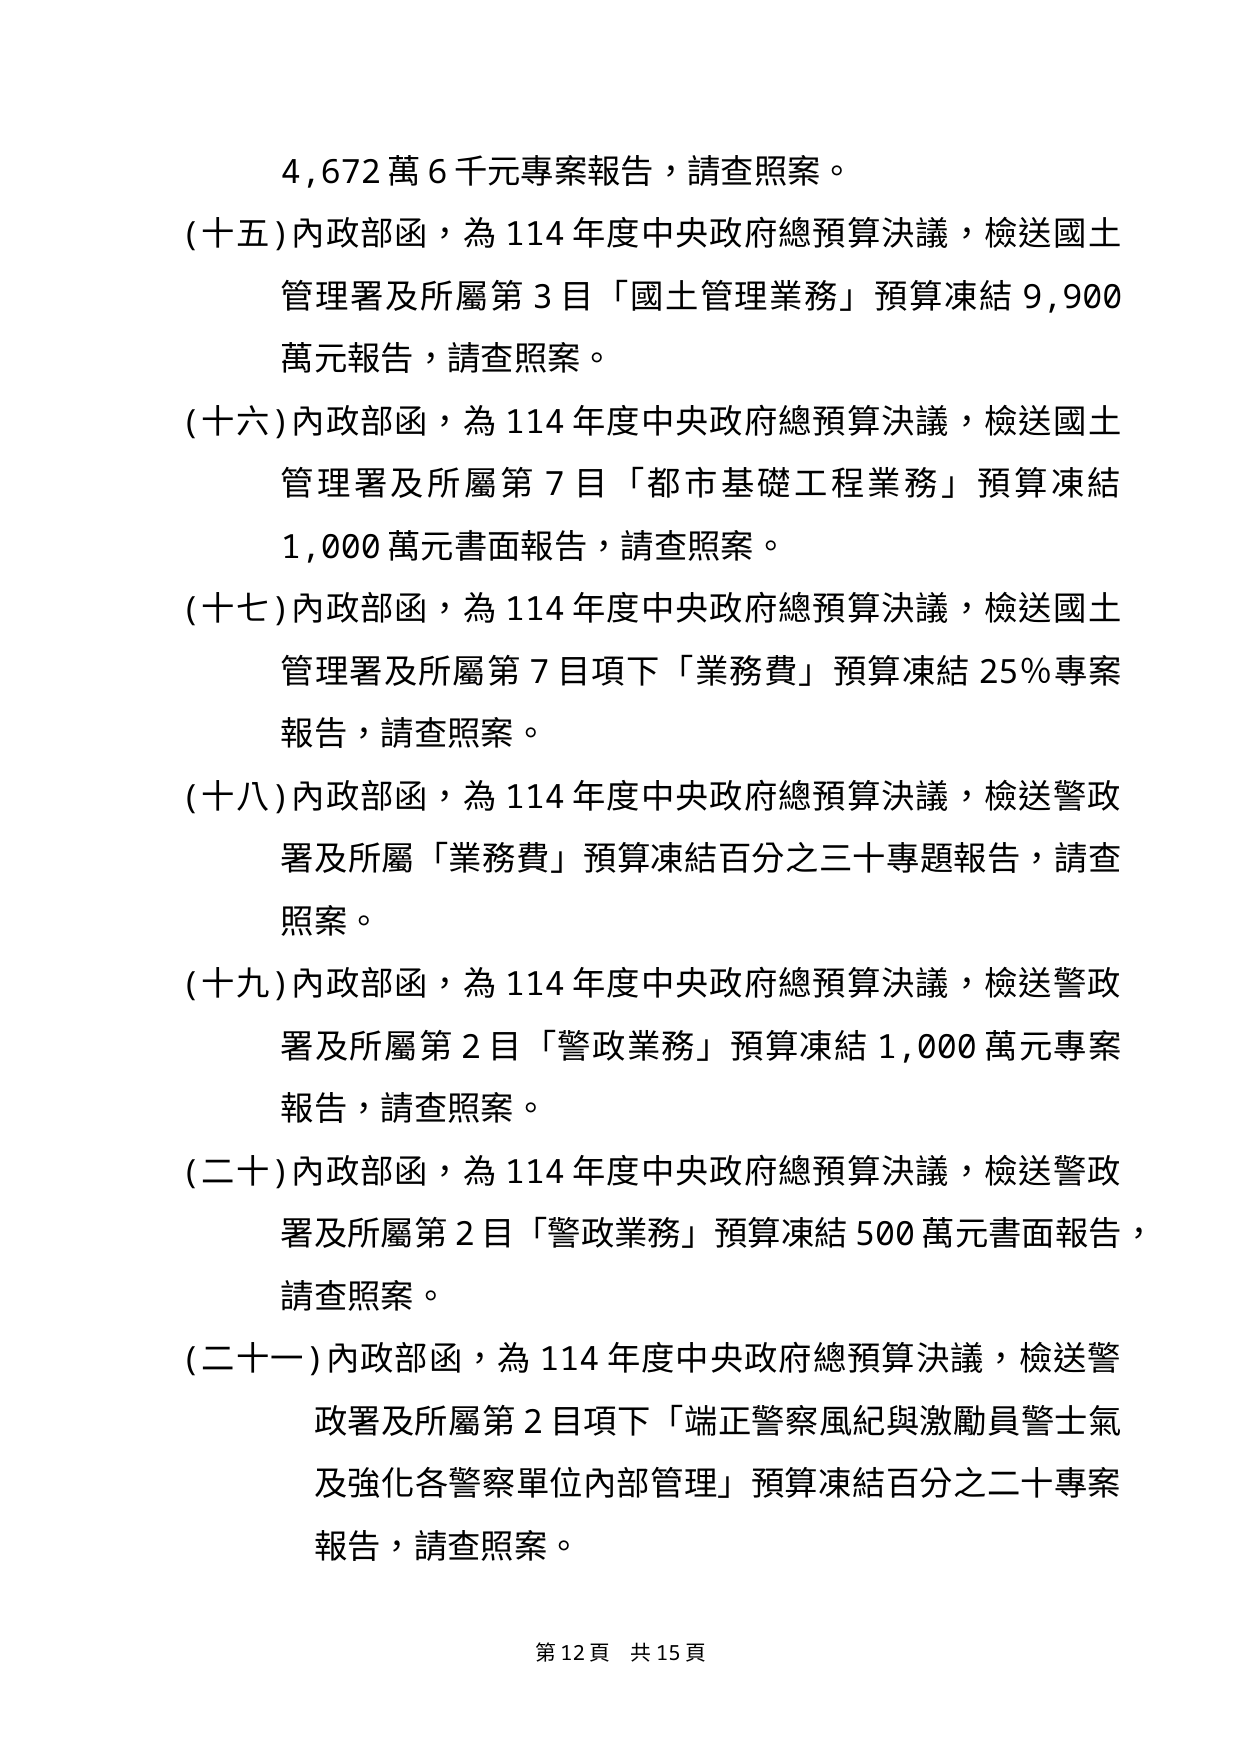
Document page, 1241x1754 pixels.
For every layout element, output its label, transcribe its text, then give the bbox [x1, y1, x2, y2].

text (十八)內政部函，為114年度中央政府總預算決議，檢送警政署及所屬「業務費」預算凍結百分之三十專題報告，請查照案。 [181, 752, 1122, 939]
text (十七)內政部函，為114年度中央政府總預算決議，檢送國土管理署及所屬第7目項下「業務費」預算凍結25％專案報告，請查照案。 [181, 564, 1122, 752]
text (十六)內政部函，為114年度中央政府總預算決議，檢送國土管理署及所屬第7目「都市基礎工程業務」預算凍結1,000萬元書面報告，請查照案。 [181, 377, 1122, 564]
text (十五)內政部函，為114年度中央政府總預算決議，檢送國土管理署及所屬第3目「國土管理業務」預算凍結9,900萬元報告，請查照案。 [181, 189, 1122, 377]
text (二十)內政部函，為114年度中央政府總預算決議，檢送警政署及所屬第2目「警政業務」預算凍結500萬元書面報告，請查照案。 [181, 1127, 1122, 1314]
text 4,672萬6千元專案報告，請查照案。 [181, 127, 1122, 189]
text (十九)內政部函，為114年度中央政府總預算決議，檢送警政署及所屬第2目「警政業務」預算凍結1,000萬元專案報告，請查照案。 [181, 939, 1122, 1127]
text (二十一)內政部函，為114年度中央政府總預算決議，檢送警政署及所屬第2目項下「端正警察風紀與激勵員警士氣及強化各警察單位內部管理」預算凍結百分之二十專案報告，請查照案。 [181, 1314, 1122, 1564]
